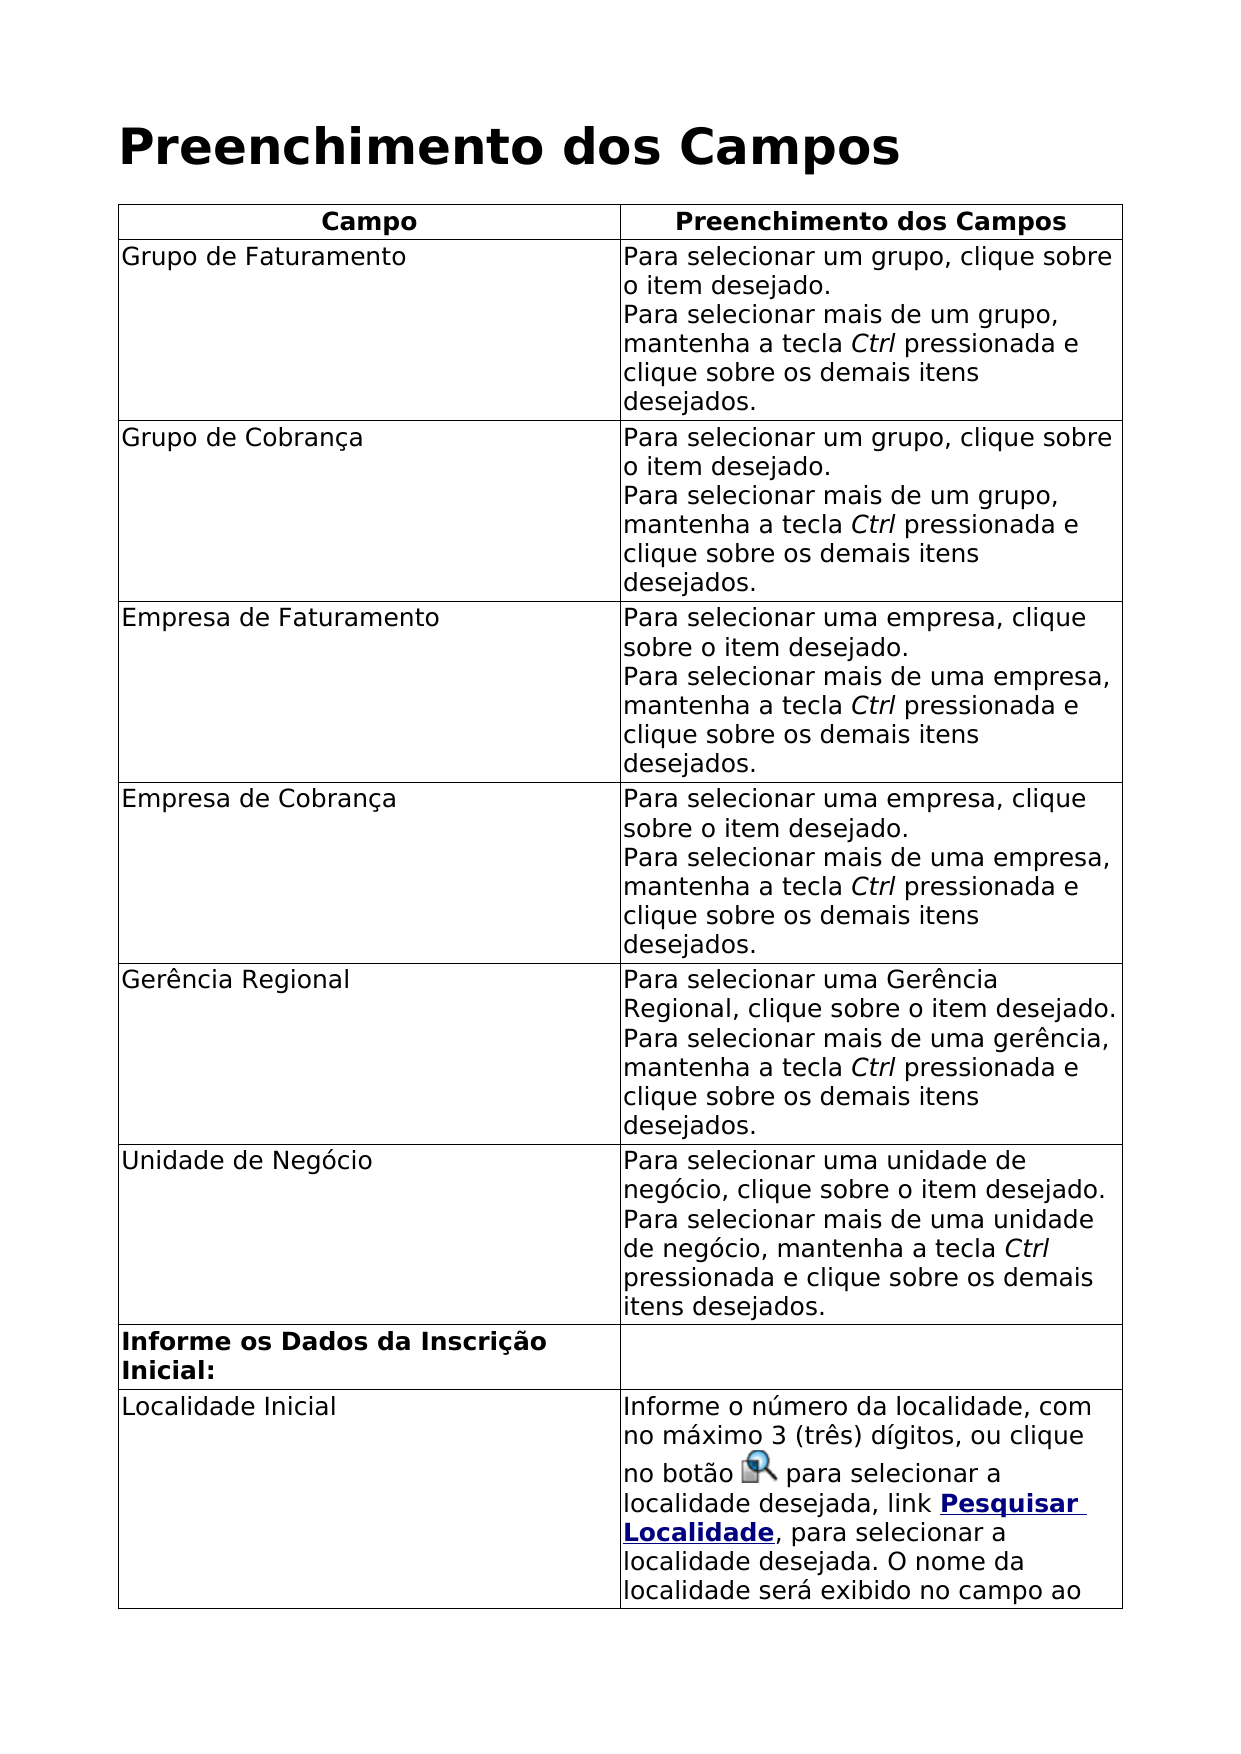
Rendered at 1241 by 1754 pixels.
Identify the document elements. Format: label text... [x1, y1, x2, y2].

table_cell Para selecionar uma unidade de negócio, clique sobre o item desejado. Para selecionar mais de uma unidade de negócio, mantenha a tecla Ctrl pressionada e clique sobre os demais itens desejados. [621, 1145, 1122, 1324]
table_cell Empresa de Cobrança [119, 783, 620, 962]
table_cell Para selecionar um grupo, clique sobre o item desejado. Para selecionar mais de um grupo, mantenha a tecla Ctrl pressionada e clique sobre os demais itens desejados. [621, 421, 1122, 601]
table_header Preenchimento dos Campos [621, 205, 1122, 239]
table_cell Informe o número da localidade, com no máximo 3 (três) dígitos, ou clique no botão para selecionar a localidade desejada, link Pesquisar Localidade, para selecionar a localidade desejada. O nome da localidade será exibido no campo ao [621, 1390, 1122, 1608]
table_cell Para selecionar uma empresa, clique sobre o item desejado. Para selecionar mais de uma empresa, mantenha a tecla Ctrl pressionada e clique sobre os demais itens desejados. [621, 602, 1122, 782]
table_cell Unidade de Negócio [119, 1145, 620, 1324]
table_cell [621, 1325, 1122, 1389]
table_cell Informe os Dados da Inscrição Inicial: [119, 1325, 620, 1389]
table_cell Empresa de Faturamento [119, 602, 620, 782]
table_cell Grupo de Faturamento [119, 240, 620, 420]
subtitle Preenchimento dos Campos [118, 118, 1122, 176]
table_cell Para selecionar uma empresa, clique sobre o item desejado. Para selecionar mais de uma empresa, mantenha a tecla Ctrl pressionada e clique sobre os demais itens desejados. [621, 783, 1122, 962]
table_header Campo [119, 205, 620, 239]
table_cell Grupo de Cobrança [119, 421, 620, 601]
picture [741, 1450, 778, 1483]
table_cell Localidade Inicial [119, 1390, 620, 1608]
table_cell Para selecionar um grupo, clique sobre o item desejado. Para selecionar mais de um grupo, mantenha a tecla Ctrl pressionada e clique sobre os demais itens desejados. [621, 240, 1122, 420]
table_cell Para selecionar uma Gerência Regional, clique sobre o item desejado. Para selecionar mais de uma gerência, mantenha a tecla Ctrl pressionada e clique sobre os demais itens desejados. [621, 964, 1122, 1143]
table_cell Gerência Regional [119, 964, 620, 1143]
